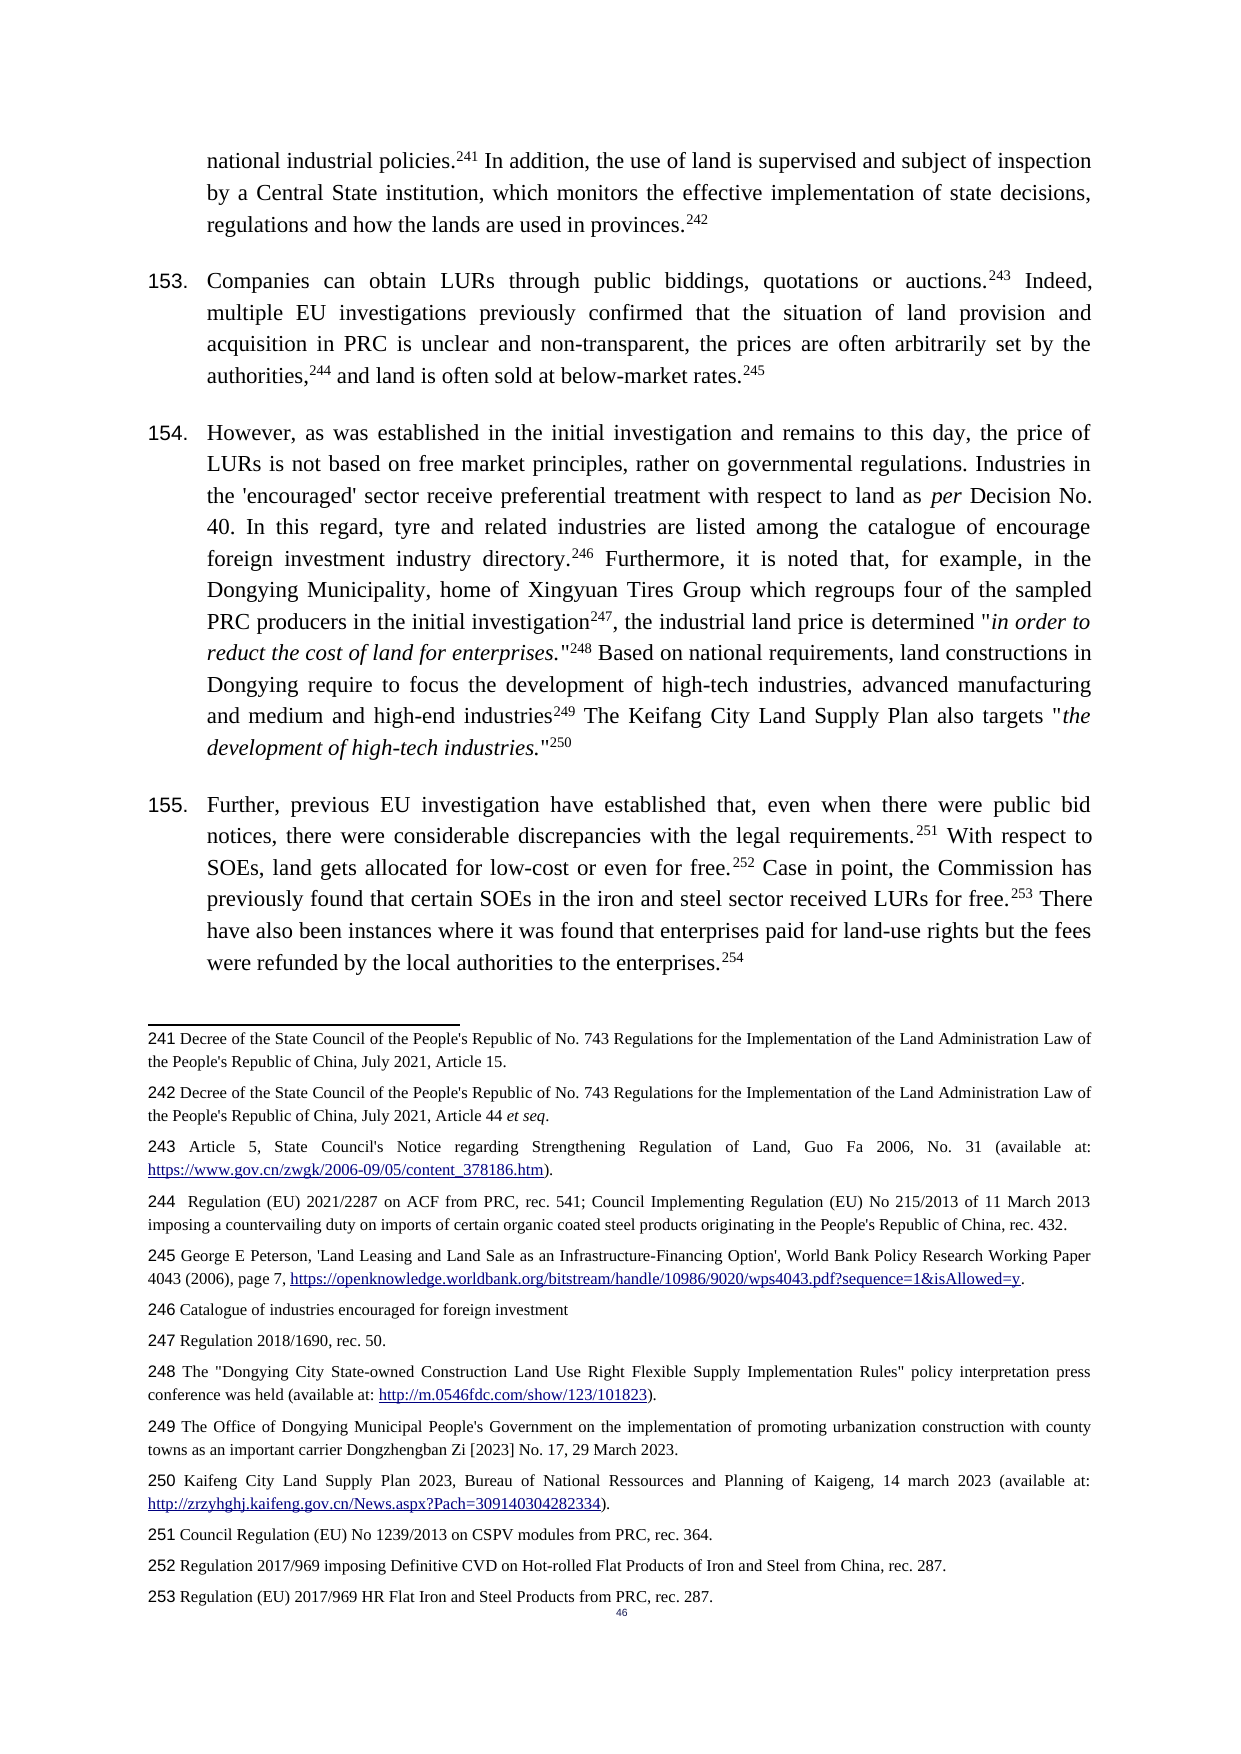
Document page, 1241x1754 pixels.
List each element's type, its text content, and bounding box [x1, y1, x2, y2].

list George E Peterson, 'Land Leasing and Land Sale as an Infrastructure-Financing Option', World Bank Policy Research Working Paper 4043 (2006), page 7, https://openknowledge.worldbank.org/bitstream/handle/10986/9020/wps4043.pdf?sequence=1&isAllowed=y. [148, 1246, 1093, 1288]
list Council Regulation (EU) No 1239/2013 on CSPV modules from PRC, rec. 364. [148, 1525, 1093, 1544]
list Companies can obtain LURs through public biddings, quotations or auctions. Indeed, multiple EU investigations previously confirmed that the situation of land provision and acquisition in PRC is unclear and non-transparent, the prices are often arbitrarily set by the authorities, and land is often sold at below-market rates. [148, 267, 1093, 388]
list national industrial policies. In addition, the use of land is supervised and subject of inspection by a Central State institution, which monitors the effective implementation of state decisions, regulations and how the lands are used in provinces. [148, 148, 1093, 237]
list Decree of the State Council of the People's Republic of No. 743 Regulations for the Implementation of the Land Administration Law of the People's Republic of China, July 2021, Article 15. [148, 1029, 1093, 1071]
list However, as was established in the initial investigation and remains to this day, the price of LURs is not based on free market principles, rather on governmental regulations. Industries in the 'encouraged' sector receive preferential treatment with respect to land as per Decision No. 40. In this regard, tyre and related industries are listed among the catalogue of encourage foreign investment industry directory. Furthermore, it is noted that, for example, in the Dongying Municipality, home of Xingyuan Tires Group which regroups four of the sampled PRC producers in the initial investigation, the industrial land price is determined "in order to reduct the cost of land for enterprises." Based on national requirements, land constructions in Dongying require to focus the development of high-tech industries, advanced manufacturing and medium and high-end industries The Keifang City Land Supply Plan also targets "the development of high-tech industries." [148, 418, 1093, 761]
list Regulation (EU) 2017/969 HR Flat Iron and Steel Products from PRC, rec. 287. [148, 1587, 1093, 1606]
list Article 5, State Council's Notice regarding Strengthening Regulation of Land, Guo Fa 2006, No. 31 (available at: https://www.gov.cn/zwgk/2006-09/05/content_378186.htm). [148, 1137, 1093, 1179]
list Further, previous EU investigation have established that, even when there were public bid notices, there were considerable discrepancies with the legal requirements. With respect to SOEs, land gets allocated for low-cost or even for free. Case in point, the Commission has previously found that certain SOEs in the iron and steel sector received LURs for free. There have also been instances where it was found that enterprises paid for land-use rights but the fees were refunded by the local authorities to the enterprises. [148, 791, 1093, 975]
list Decree of the State Council of the People's Republic of No. 743 Regulations for the Implementation of the Land Administration Law of the People's Republic of China, July 2021, Article 44 et seq. [148, 1083, 1093, 1125]
list Regulation (EU) 2021/2287 on ACF from PRC, rec. 541; Council Implementing Regulation (EU) No 215/2013 of 11 March 2013 imposing a countervailing duty on imports of certain organic coated steel products originating in the People's Republic of China, rec. 432. [148, 1191, 1093, 1233]
list Catalogue of industries encouraged for foreign investment [148, 1300, 1093, 1319]
list Regulation 2018/1690, rec. 50. [148, 1331, 1093, 1350]
list Kaifeng City Land Supply Plan 2023, Bureau of National Ressources and Planning of Kaigeng, 14 march 2023 (available at: http://zrzyhghj.kaifeng.gov.cn/News.aspx?Pach=309140304282334). [148, 1471, 1093, 1513]
list Regulation 2017/969 imposing Definitive CVD on Hot-rolled Flat Products of Iron and Steel from China, rec. 287. [148, 1556, 1093, 1575]
list The "Dongying City State-owned Construction Land Use Right Flexible Supply Implementation Rules" policy interpretation press conference was held (available at: http://m.0546fdc.com/show/123/101823). [148, 1362, 1093, 1404]
list The Office of Dongying Municipal People's Government on the implementation of promoting urbanization construction with county towns as an important carrier Dongzhengban Zi [2023] No. 17, 29 March 2023. [148, 1416, 1093, 1458]
